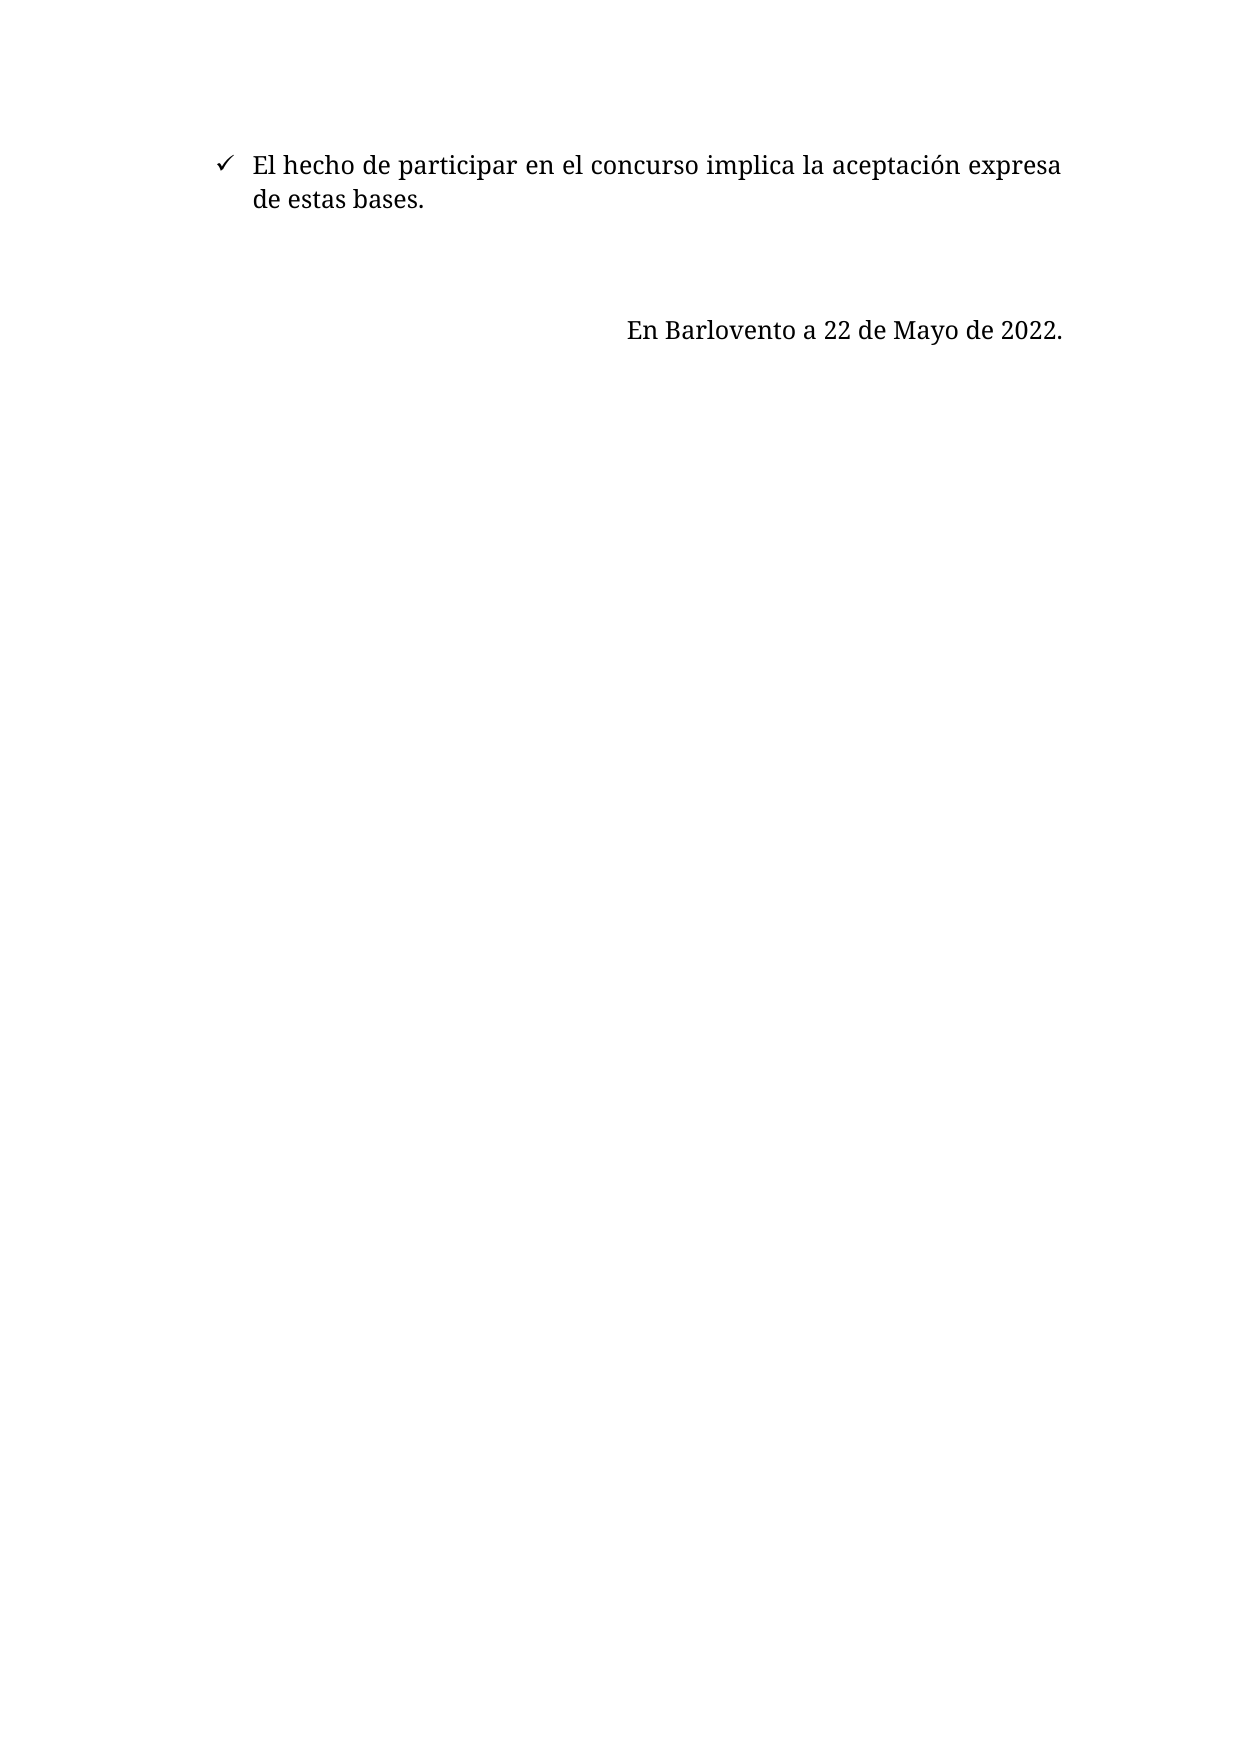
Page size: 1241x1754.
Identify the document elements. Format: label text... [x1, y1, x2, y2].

list El hecho de participar en el concurso implica la aceptación expresa de estas bases. [215, 148, 1063, 216]
text En Barlovento a 22 de Mayo de 2022. [177, 313, 1063, 347]
